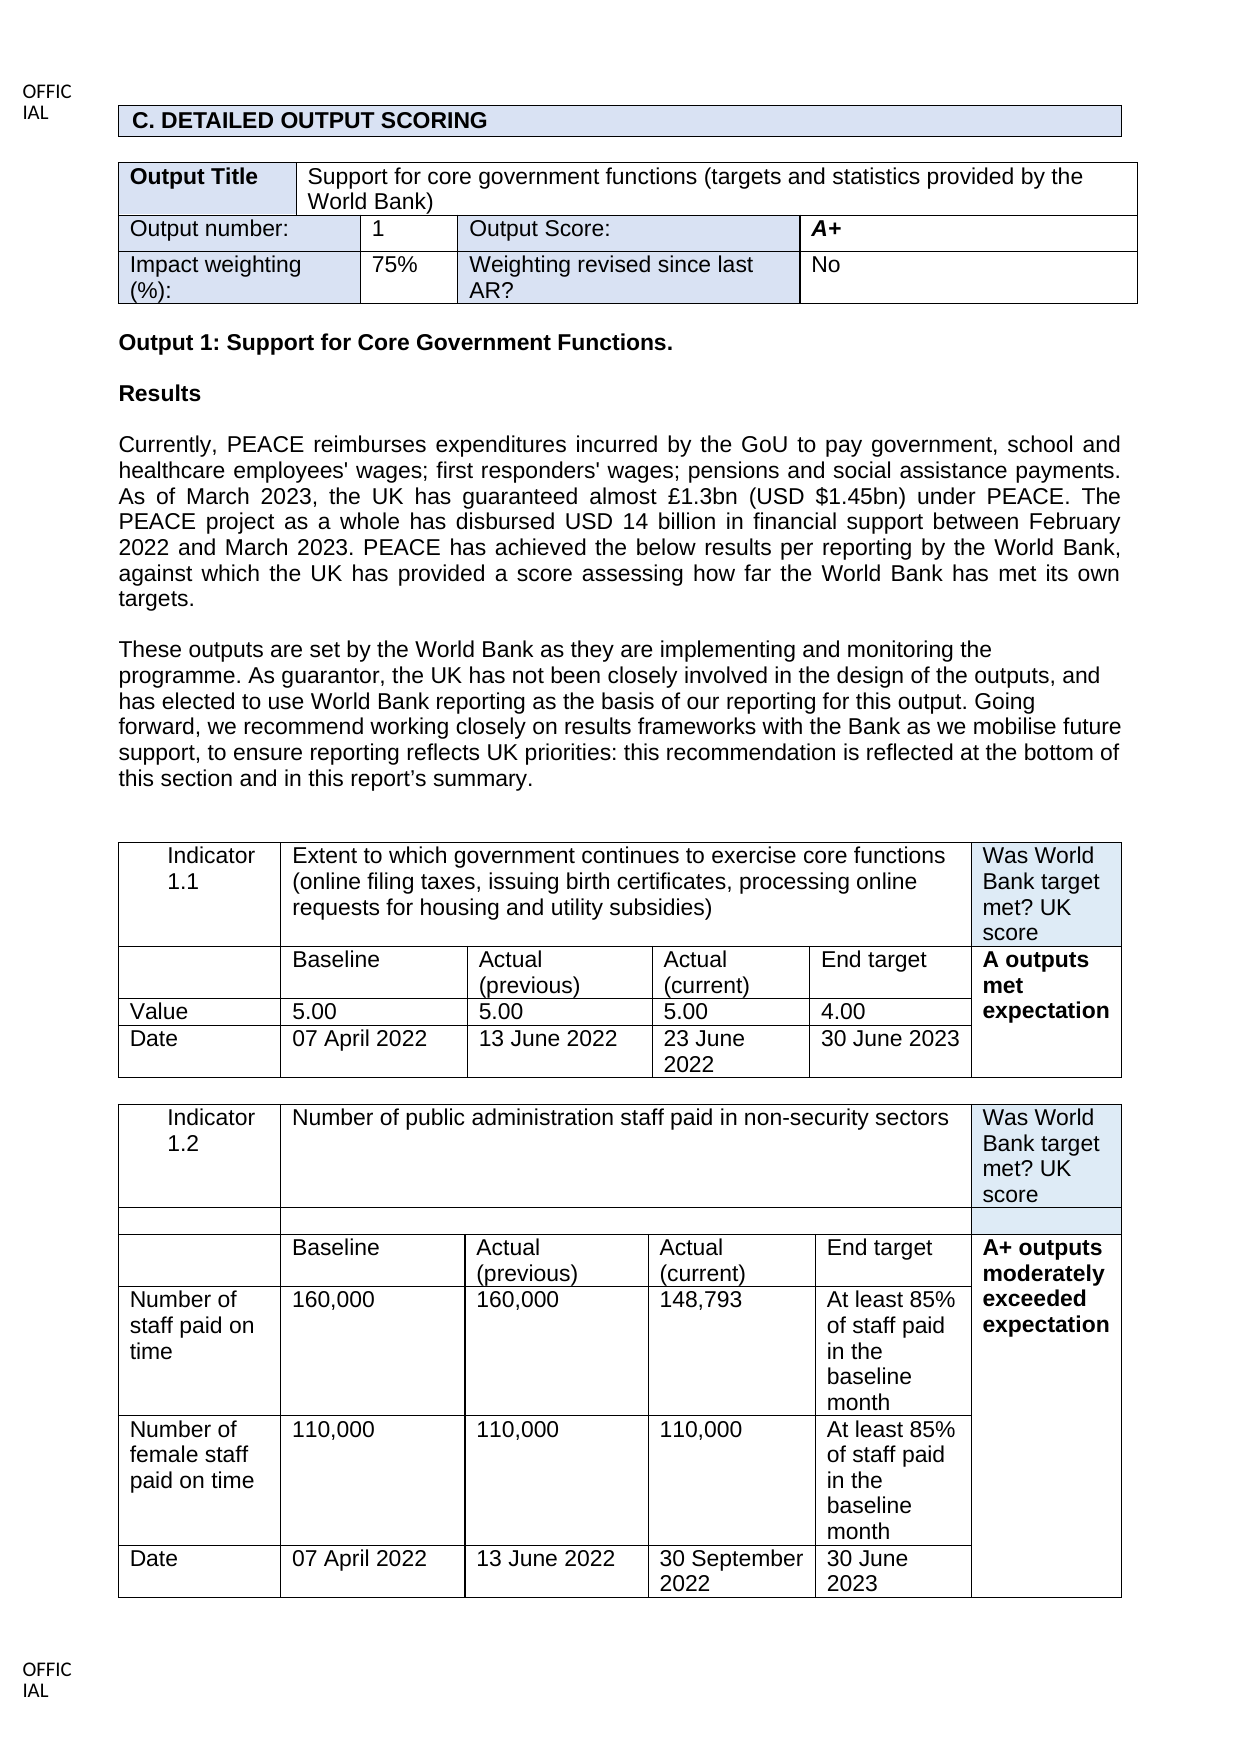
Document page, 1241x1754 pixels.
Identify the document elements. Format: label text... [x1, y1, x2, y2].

table_cell 110,000 [466, 1416, 648, 1544]
table_cell 110,000 [281, 1416, 464, 1544]
text Currently, PEACE reimburses expenditures incurred by the GoU to pay government, school and healthcare employees' wages; first responders' wages; pensions and social assistance payments. As of March 2023, the UK has guaranteed almost £1.3bn (USD $1.45bn) under PEACE. The PEACE project as a whole has disbursed USD 14 billion in financial support between February 2022 and March 2023. PEACE has achieved the below results per reporting by the World Bank, against which the UK has provided a score assessing how far the World Bank has met its own targets. [118, 432, 1122, 612]
table_cell [119, 1235, 280, 1286]
table_cell [281, 1208, 971, 1234]
table_cell Actual (previous) [466, 1235, 648, 1286]
table_cell A outputs met expectation [972, 947, 1121, 1077]
table_cell Output number: [119, 216, 360, 251]
text Output 1: Support for Core Government Functions. [118, 330, 1122, 355]
table_cell End target [816, 1235, 971, 1286]
table_header Was World Bank target met? UK score [972, 843, 1121, 946]
table_cell 1 [361, 216, 457, 251]
table_cell 5.00 [468, 999, 652, 1025]
table_cell Baseline [281, 1235, 464, 1286]
table_cell Impact weighting (%): [119, 252, 360, 303]
table_header Extent to which government continues to exercise core functions (online filing taxes, issuing birth certificates, processing online requests for housing and utility subsidies) [281, 843, 971, 946]
table_cell 148,793 [649, 1287, 815, 1415]
table_cell Date [119, 1026, 280, 1077]
table_cell 30 June 2023 [816, 1546, 971, 1597]
table_header Number of public administration staff paid in non-security sectors [281, 1105, 971, 1207]
table_cell Value [119, 999, 280, 1025]
table_cell 23 June 2022 [653, 1026, 809, 1077]
table_cell Number of staff paid on time [119, 1287, 280, 1415]
table_header Indicator 1.2 [119, 1105, 280, 1207]
table_cell 4.00 [810, 999, 971, 1025]
table_cell 75% [361, 252, 457, 303]
table_cell Output Score: [458, 216, 799, 251]
table_cell 110,000 [649, 1416, 815, 1544]
table_header Was World Bank target met? UK score [972, 1105, 1121, 1207]
table_cell 160,000 [281, 1287, 464, 1415]
table_cell 5.00 [653, 999, 809, 1025]
table_header Indicator 1.1 [119, 843, 280, 946]
text Results [118, 381, 1122, 407]
table_cell [972, 1208, 1121, 1234]
table_cell End target [810, 947, 971, 998]
subtitle C. DETAILED OUTPUT SCORING [119, 106, 1121, 136]
table_header Output Title [119, 163, 296, 214]
table_cell 13 June 2022 [468, 1026, 652, 1077]
table_cell A+ outputs moderately exceeded expectation [972, 1235, 1121, 1597]
table_cell Actual (previous) [468, 947, 652, 998]
table_cell 13 June 2022 [466, 1546, 648, 1597]
text These outputs are set by the World Bank as they are implementing and monitoring the programme. As guarantor, the UK has not been closely involved in the design of the outputs, and has elected to use World Bank reporting as the basis of our reporting for this output. Going forward, we recommend working closely on results frameworks with the Bank as we mobilise future support, to ensure reporting reflects UK priorities: this recommendation is reflected at the bottom of this section and in this report’s summary. [118, 637, 1122, 791]
table_cell 30 September 2022 [649, 1546, 815, 1597]
table_cell 07 April 2022 [281, 1026, 467, 1077]
table_cell [119, 1208, 280, 1234]
table_cell 30 June 2023 [810, 1026, 971, 1077]
table_cell Actual (current) [649, 1235, 815, 1286]
table_header Support for core government functions (targets and statistics provided by the World Bank) [297, 163, 1137, 214]
table_cell No [801, 252, 1137, 303]
table_cell 160,000 [466, 1287, 648, 1415]
table_cell 07 April 2022 [281, 1546, 464, 1597]
table_cell 5.00 [281, 999, 467, 1025]
table_cell Baseline [281, 947, 467, 998]
table_cell Weighting revised since last AR? [458, 252, 799, 303]
table_cell Date [119, 1546, 280, 1597]
table_cell [119, 947, 280, 998]
table_cell A+ [801, 216, 1137, 251]
table_cell Actual (current) [653, 947, 809, 998]
table_cell At least 85% of staff paid in the baseline month [816, 1416, 971, 1544]
table_cell At least 85% of staff paid in the baseline month [816, 1287, 971, 1415]
table_cell Number of female staff paid on time [119, 1416, 280, 1544]
